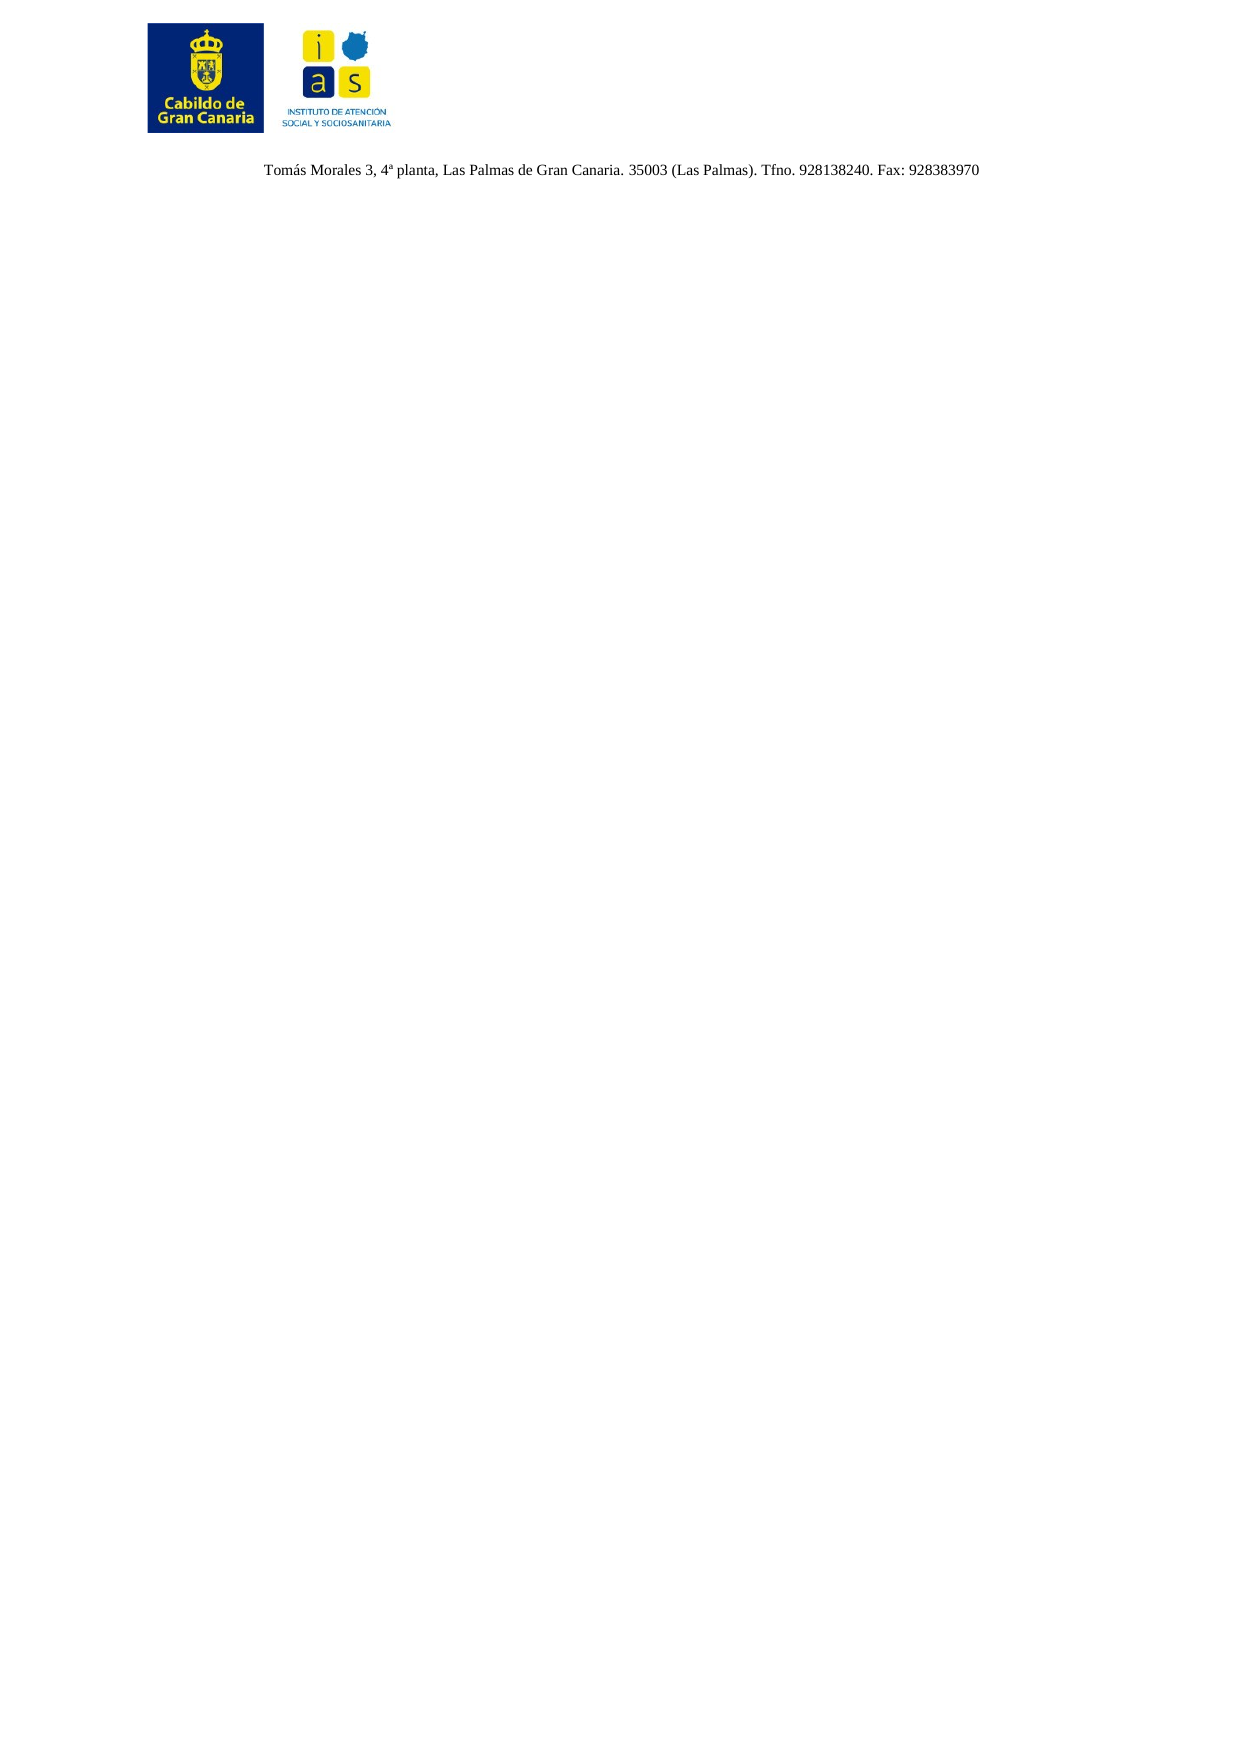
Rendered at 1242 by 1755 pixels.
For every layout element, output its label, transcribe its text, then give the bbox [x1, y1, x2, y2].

text Tomás Morales 3, 4ª planta, Las Palmas de Gran Canaria. 35003 (Las Palmas). Tfno. 928138240. Fax: 928383970 [259, 161, 985, 179]
